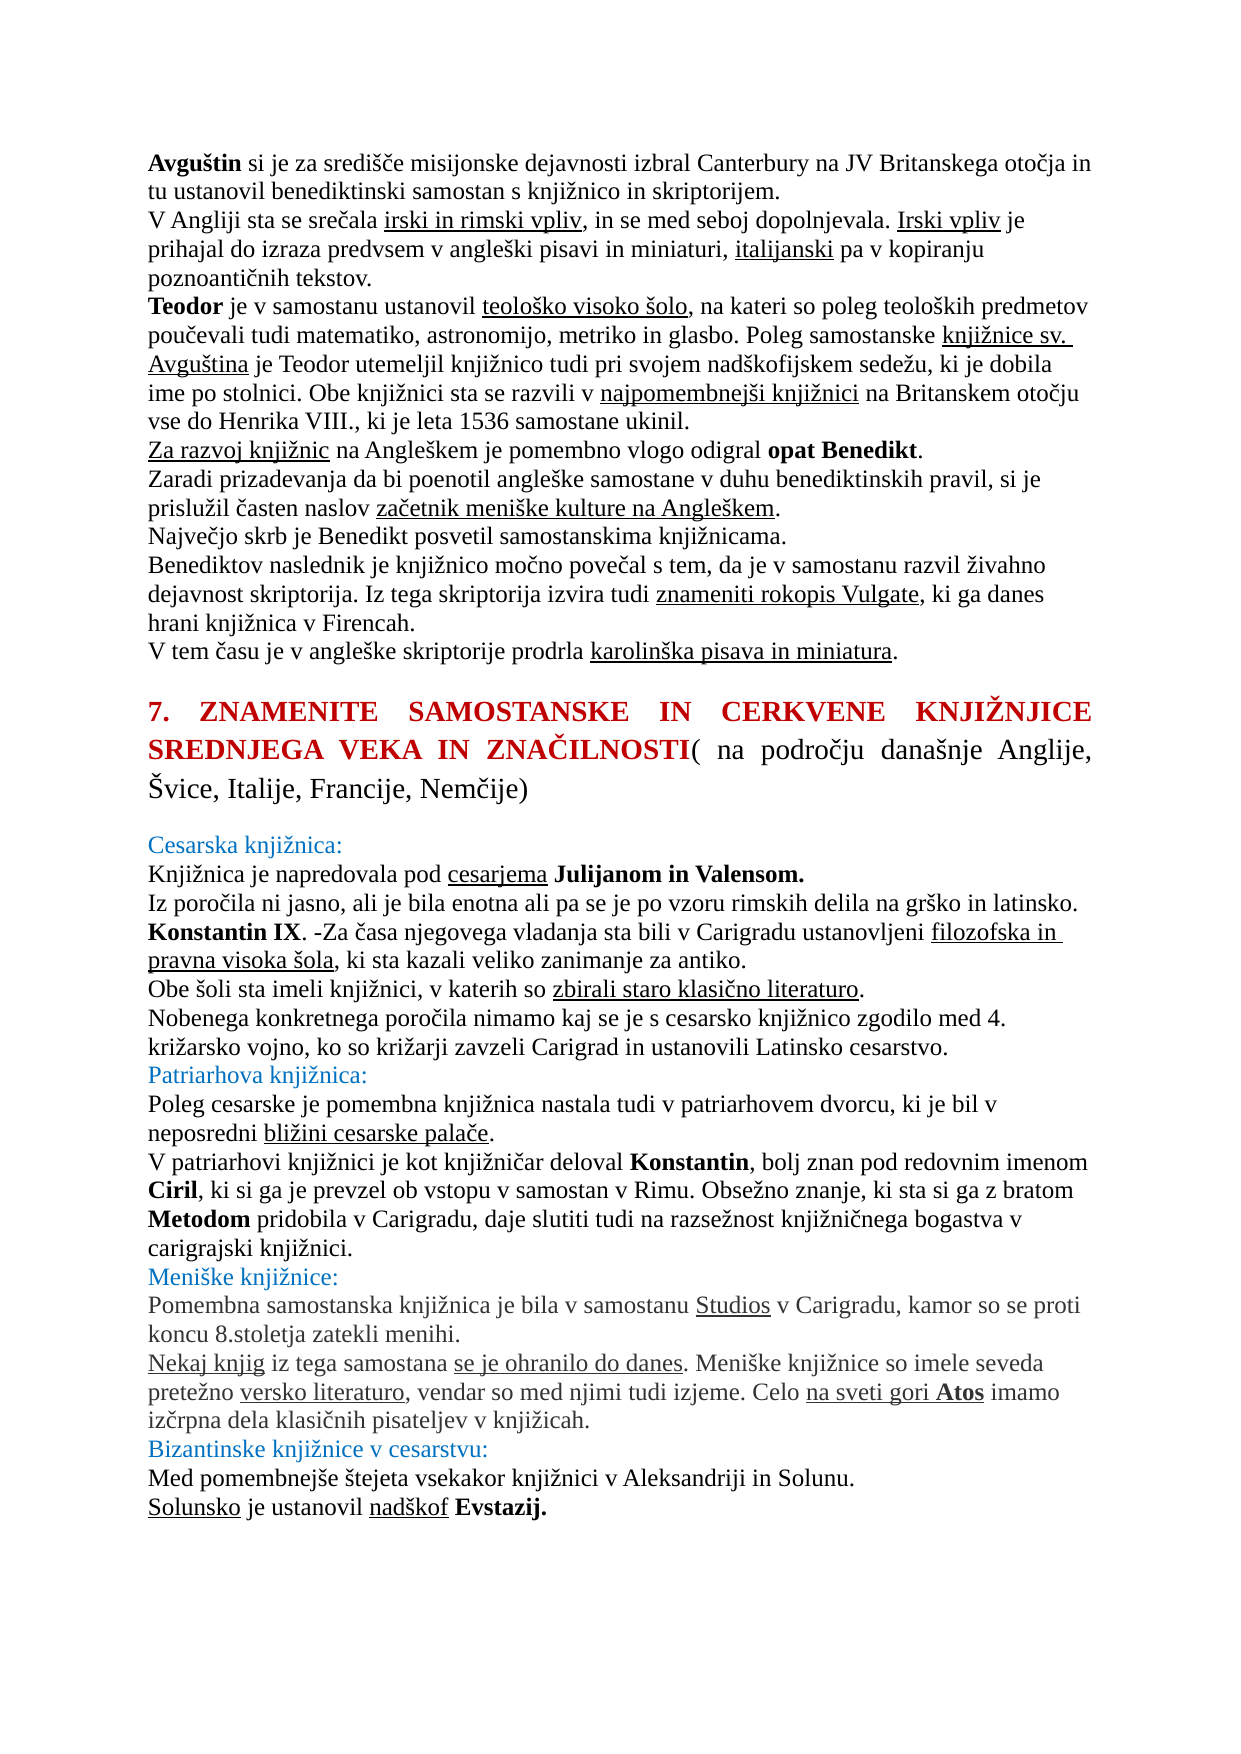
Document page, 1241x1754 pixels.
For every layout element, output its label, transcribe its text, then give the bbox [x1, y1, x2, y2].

text Iz poročila ni jasno, ali je bila enotna ali pa se je po vzoru rimskih delila na grško in latinsko. [148, 888, 1093, 917]
text Med pomembnejše štejeta vsekakor knjižnici v Aleksandriji in Solunu. [148, 1463, 1093, 1492]
text V patriarhovi knjižnici je kot knjižničar deloval Konstantin, bolj znan pod redovnim imenom Ciril, ki si ga je prevzel ob vstopu v samostan v Rimu. Obsežno znanje, ki sta si ga z bratom Metodom pridobila v Carigradu, daje slutiti tudi na razsežnost knjižničnega bogastva v carigrajski knjižnici. [148, 1147, 1093, 1262]
text Obe šoli sta imeli knjižnici, v katerih so zbirali staro klasično literaturo. [148, 974, 1093, 1003]
text Knjižnica je napredovala pod cesarjema Julijanom in Valensom. [148, 859, 1093, 888]
text Avguštin si je za središče misijonske dejavnosti izbral Canterbury na JV Britanskega otočja in tu ustanovil benediktinski samostan s knjižnico in skriptorijem. [148, 148, 1093, 205]
text Meniške knjižnice: [148, 1262, 1093, 1290]
text Benediktov naslednik je knjižnico močno povečal s tem, da je v samostanu razvil živahno dejavnost skriptorija. Iz tega skriptorija izvira tudi znameniti rokopis Vulgate, ki ga danes hrani knjižnica v Firencah. [148, 550, 1093, 636]
text Poleg cesarske je pomembna knjižnica nastala tudi v patriarhovem dvorcu, ki je bil v neposredni bližini cesarske palače. [148, 1089, 1093, 1147]
text Konstantin IX. -Za časa njegovega vladanja sta bili v Carigradu ustanovljeni filozofska in pravna visoka šola, ki sta kazali veliko zanimanje za antiko. [148, 917, 1093, 974]
text Teodor je v samostanu ustanovil teološko visoko šolo, na kateri so poleg teoloških predmetov poučevali tudi matematiko, astronomijo, metriko in glasbo. Poleg samostanske knjižnice sv. Avguština je Teodor utemeljil knjižnico tudi pri svojem nadškofijskem sedežu, ki je dobila ime po stolnici. Obe knjižnici sta se razvili v najpomembnejši knjižnici na Britanskem otočju vse do Henrika VIII., ki je leta 1536 samostane ukinil. [148, 291, 1093, 435]
text Nekaj knjig iz tega samostana se je ohranilo do danes. Meniške knjižnice so imele seveda pretežno versko literaturo, vendar so med njimi tudi izjeme. Celo na sveti gori Atos imamo izčrpna dela klasičnih pisateljev v knjižicah. [148, 1348, 1093, 1434]
text 7. ZNAMENITE SAMOSTANSKE IN CERKVENE KNJIŽNJICE SREDNJEGA VEKA IN ZNAČILNOSTI( na področju današnje Anglije, Švice, Italije, Francije, Nemčije) [148, 694, 1093, 804]
text V tem času je v angleške skriptorije prodrla karolinška pisava in miniatura. [148, 636, 1093, 665]
text Pomembna samostanska knjižnica je bila v samostanu Studios v Carigradu, kamor so se proti koncu 8.stoletja zatekli menihi. [148, 1290, 1093, 1348]
text Bizantinske knjižnice v cesarstvu: [148, 1434, 1093, 1463]
text Cesarska knjižnica: [148, 830, 1093, 859]
text Nobenega konkretnega poročila nimamo kaj se je s cesarsko knjižnico zgodilo med 4. križarsko vojno, ko so križarji zavzeli Carigrad in ustanovili Latinsko cesarstvo. [148, 1003, 1093, 1060]
text Za razvoj knjižnic na Angleškem je pomembno vlogo odigral opat Benedikt. [148, 435, 1093, 464]
text Solunsko je ustanovil nadškof Evstazij. [148, 1492, 1093, 1520]
text Patriarhova knjižnica: [148, 1060, 1093, 1089]
text Največjo skrb je Benedikt posvetil samostanskima knjižnicama. [148, 521, 1093, 550]
text V Angliji sta se srečala irski in rimski vpliv, in se med seboj dopolnjevala. Irski vpliv je prihajal do izraza predvsem v angleški pisavi in miniaturi, italijanski pa v kopiranju poznoantičnih tekstov. [148, 205, 1093, 291]
text Zaradi prizadevanja da bi poenotil angleške samostane v duhu benediktinskih pravil, si je prislužil časten naslov začetnik meniške kulture na Angleškem. [148, 464, 1093, 521]
